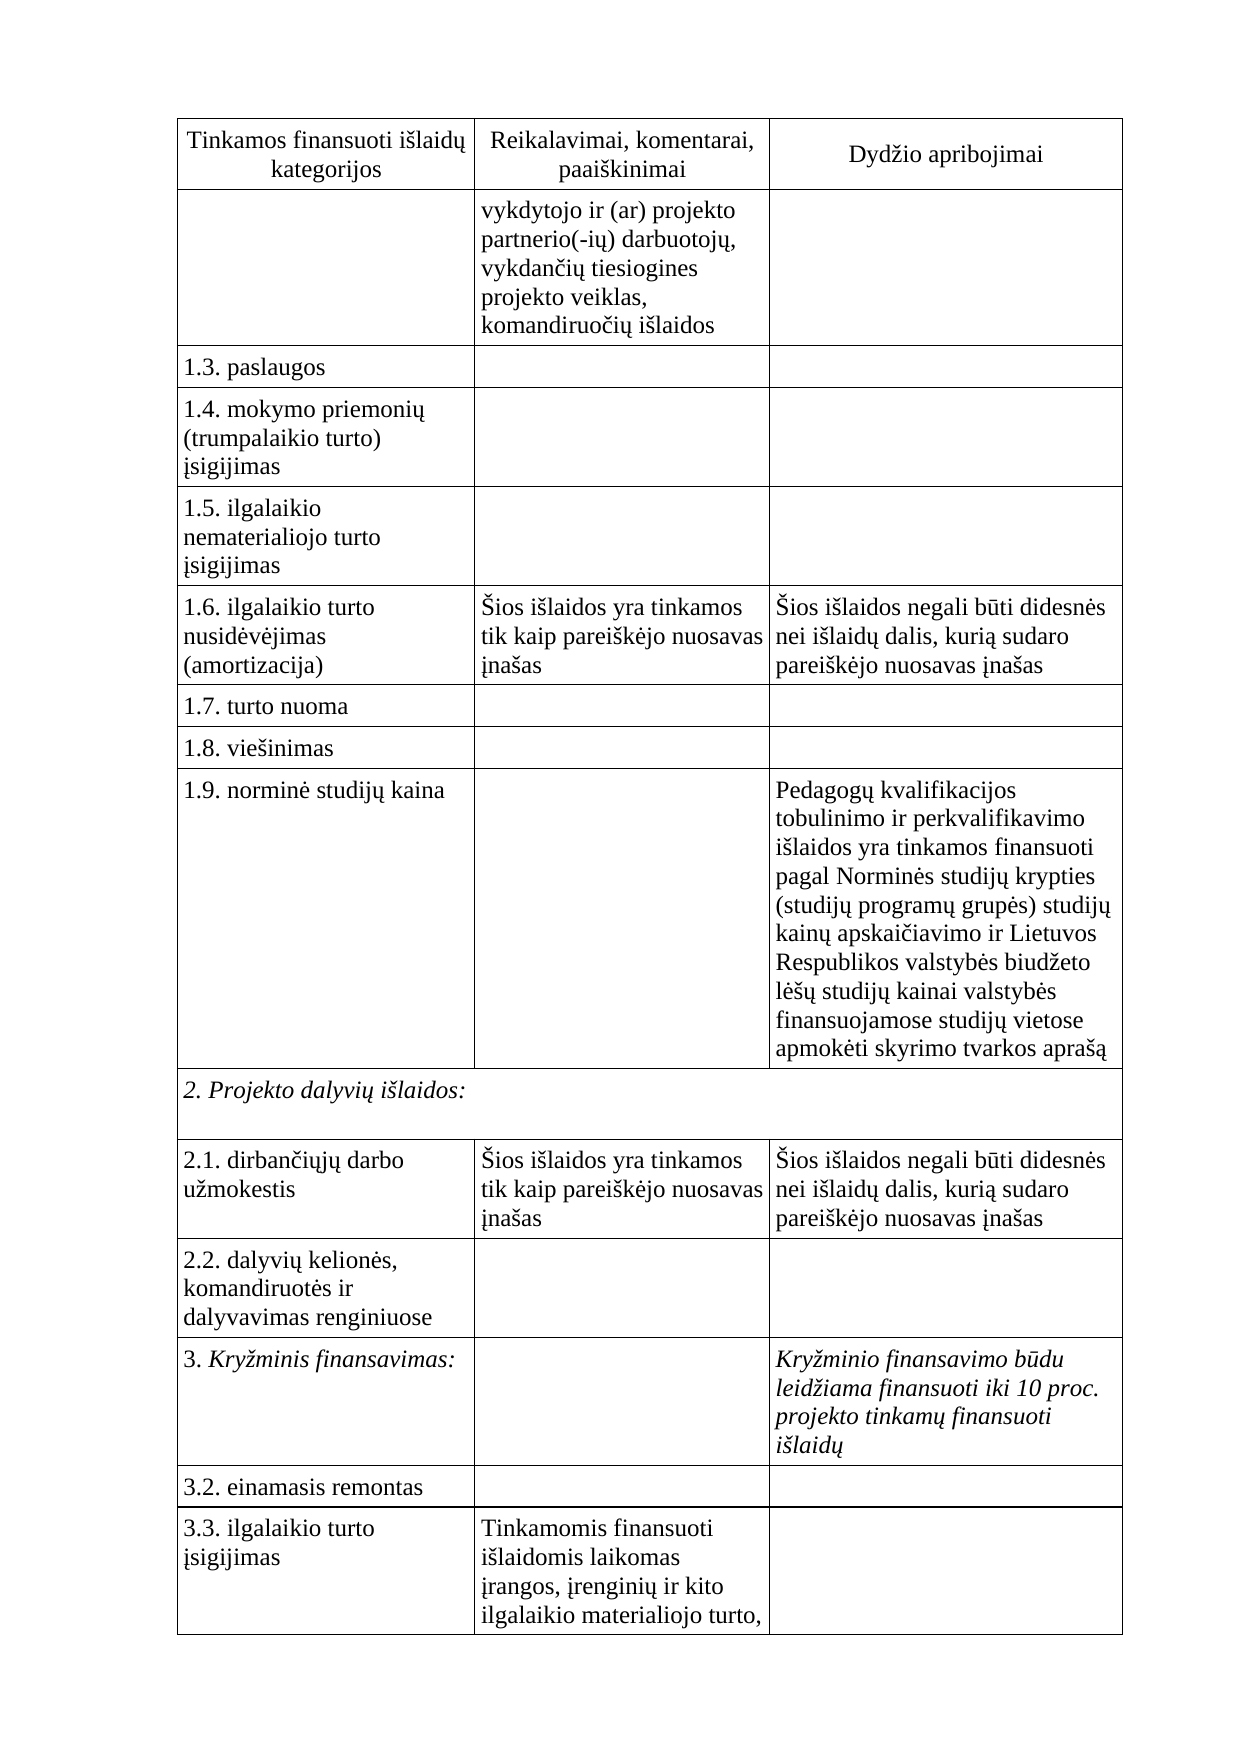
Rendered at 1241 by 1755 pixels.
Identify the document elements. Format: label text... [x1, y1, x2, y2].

table_cell Šios išlaidos yra tinkamos tik kaip pareiškėjo nuosavas įnašas [475, 1140, 769, 1238]
table_cell [770, 1508, 1122, 1634]
table_cell [475, 727, 769, 768]
table_cell Šios išlaidos negali būti didesnės nei išlaidų dalis, kurią sudaro pareiškėjo nuosavas įnašas [770, 1140, 1122, 1238]
table_cell [770, 487, 1122, 585]
table_cell 3. Kryžminis finansavimas: [178, 1338, 474, 1465]
table_cell [475, 685, 769, 726]
table_cell 1.8. viešinimas [178, 727, 474, 768]
table_cell 1.9. norminė studijų kaina [178, 769, 474, 1068]
table_cell [178, 190, 474, 345]
table_cell [475, 1338, 769, 1465]
table_header Tinkamos finansuoti išlaidų kategorijos [178, 119, 474, 188]
table_cell [770, 346, 1122, 387]
table_cell [1034, 1069, 1071, 1138]
table_cell [475, 769, 769, 1068]
table_cell Šios išlaidos negali būti didesnės nei išlaidų dalis, kurią sudaro pareiškėjo nuosavas įnašas [770, 586, 1122, 684]
table_header Reikalavimai, komentarai, paaiškinimai [475, 119, 769, 188]
table_cell 2.2. dalyvių kelionės, komandiruotės ir dalyvavimas renginiuose [178, 1239, 474, 1337]
table_cell 2. Projekto dalyvių išlaidos: [178, 1069, 1033, 1138]
table_cell [770, 1239, 1122, 1337]
table_cell 3.2. einamasis remontas [178, 1466, 474, 1506]
table_cell [770, 727, 1122, 768]
table_cell 1.5. ilgalaikio nematerialiojo turto įsigijimas [178, 487, 474, 585]
table_cell [770, 190, 1122, 345]
table_cell Pedagogų kvalifikacijos tobulinimo ir perkvalifikavimo išlaidos yra tinkamos finansuoti pagal Norminės studijų krypties (studijų programų grupės) studijų kainų apskaičiavimo ir Lietuvos Respublikos valstybės biudžeto lėšų studijų kainai valstybės finansuojamose studijų vietose apmokėti skyrimo tvarkos aprašą [770, 769, 1122, 1068]
table_cell [475, 1239, 769, 1337]
table_cell 1.7. turto nuoma [178, 685, 474, 726]
table_cell Šios išlaidos yra tinkamos tik kaip pareiškėjo nuosavas įnašas [475, 586, 769, 684]
table_cell 2.1. dirbančiųjų darbo užmokestis [178, 1140, 474, 1238]
table_cell [1071, 1069, 1122, 1138]
table_cell 1.4. mokymo priemonių (trumpalaikio turto) įsigijimas [178, 388, 474, 486]
table_cell [770, 685, 1122, 726]
table_cell [475, 1466, 769, 1506]
table_cell [475, 487, 769, 585]
table_header Dydžio apribojimai [770, 119, 1122, 188]
table_cell [475, 388, 769, 486]
table_cell [475, 346, 769, 387]
table_cell 1.6. ilgalaikio turto nusidėvėjimas (amortizacija) [178, 586, 474, 684]
table_cell 1.3. paslaugos [178, 346, 474, 387]
table_cell [770, 388, 1122, 486]
table_cell vykdytojo ir (ar) projekto partnerio(-ių) darbuotojų, vykdančių tiesiogines projekto veiklas, komandiruočių išlaidos [475, 190, 769, 345]
table_cell 3.3. ilgalaikio turto įsigijimas [178, 1508, 474, 1634]
table_cell [770, 1466, 1122, 1506]
table_cell Kryžminio finansavimo būdu leidžiama finansuoti iki 10 proc. projekto tinkamų finansuoti išlaidų [770, 1338, 1122, 1465]
table_cell Tinkamomis finansuoti išlaidomis laikomas įrangos, įrenginių ir kito ilgalaikio materialiojo turto, [475, 1508, 769, 1634]
